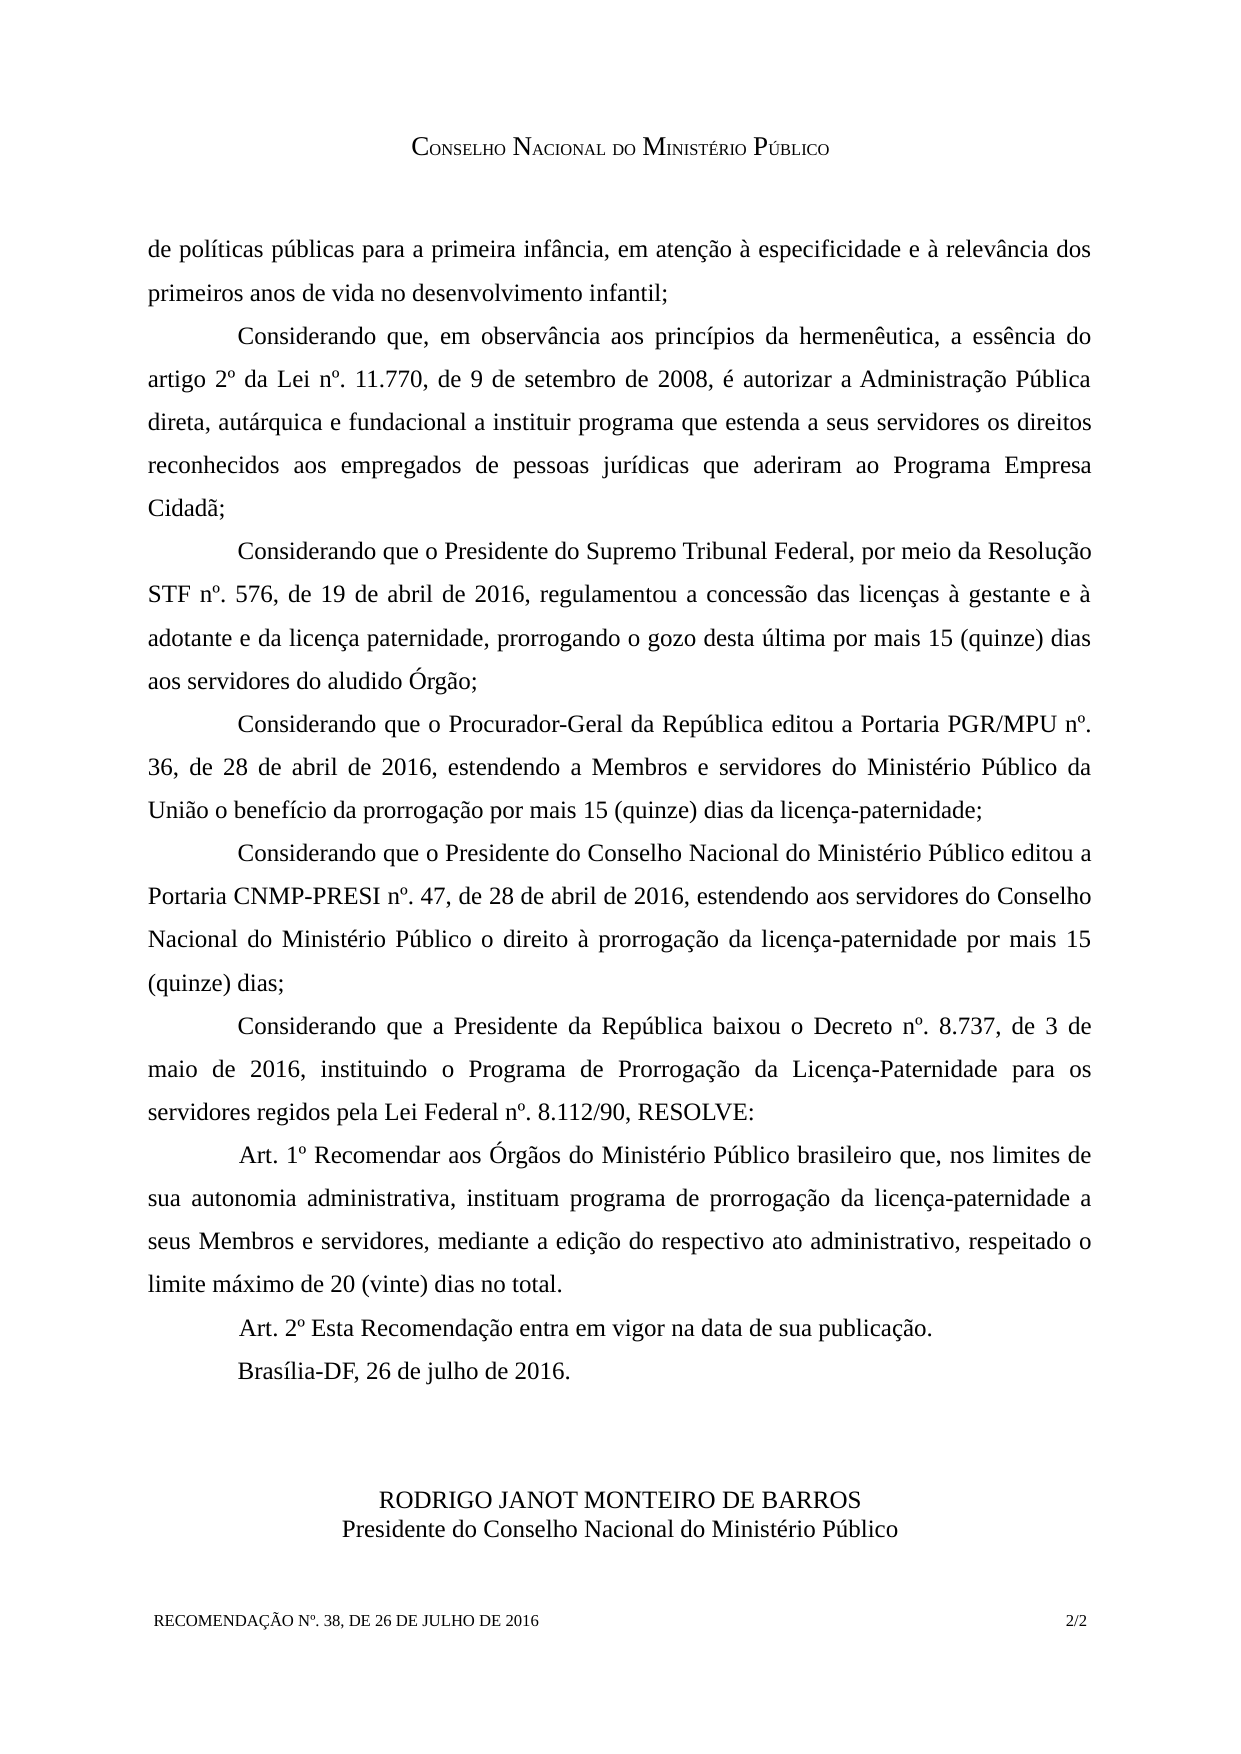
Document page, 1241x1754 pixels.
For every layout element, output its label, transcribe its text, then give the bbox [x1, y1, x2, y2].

text Considerando que, em observância aos princípios da hermenêutica, a essência do artigo 2º da Lei nº. 11.770, de 9 de setembro de 2008, é autorizar a Administração Pública direta, autárquica e fundacional a instituir programa que estenda a seus servidores os direitos reconhecidos aos empregados de pessoas jurídicas que aderiram ao Programa Empresa Cidadã; [148, 321, 1093, 522]
text Considerando que o Procurador-Geral da República editou a Portaria PGR/MPU nº. 36, de 28 de abril de 2016, estendendo a Membros e servidores do Ministério Público da União o benefício da prorrogação por mais 15 (quinze) dias da licença-paternidade; [148, 709, 1093, 824]
text de políticas públicas para a primeira infância, em atenção à especificidade e à relevância dos primeiros anos de vida no desenvolvimento infantil; [148, 234, 1093, 306]
text Considerando que o Presidente do Supremo Tribunal Federal, por meio da Resolução STF nº. 576, de 19 de abril de 2016, regulamentou a concessão das licenças à gestante e à adotante e da licença paternidade, prorrogando o gozo desta última por mais 15 (quinze) dias aos servidores do aludido Órgão; [148, 536, 1093, 694]
text Presidente do Conselho Nacional do Ministério Público [148, 1514, 1093, 1543]
text RODRIGO JANOT MONTEIRO DE BARROS [148, 1485, 1093, 1514]
text Considerando que o Presidente do Conselho Nacional do Ministério Público editou a Portaria CNMP-PRESI nº. 47, de 28 de abril de 2016, estendendo aos servidores do Conselho Nacional do Ministério Público o direito à prorrogação da licença-paternidade por mais 15 (quinze) dias; [148, 838, 1093, 996]
text Art. 2º Esta Recomendação entra em vigor na data de sua publicação. [148, 1313, 1093, 1341]
text Brasília-DF, 26 de julho de 2016. [148, 1356, 1093, 1384]
text Art. 1º Recomendar aos Órgãos do Ministério Público brasileiro que, nos limites de sua autonomia administrativa, instituam programa de prorrogação da licença-paternidade a seus Membros e servidores, mediante a edição do respectivo ato administrativo, respeitado o limite máximo de 20 (vinte) dias no total. [148, 1140, 1093, 1298]
text Considerando que a Presidente da República baixou o Decreto nº. 8.737, de 3 de maio de 2016, instituindo o Programa de Prorrogação da Licença-Paternidade para os servidores regidos pela Lei Federal nº. 8.112/90, RESOLVE: [148, 1011, 1093, 1126]
